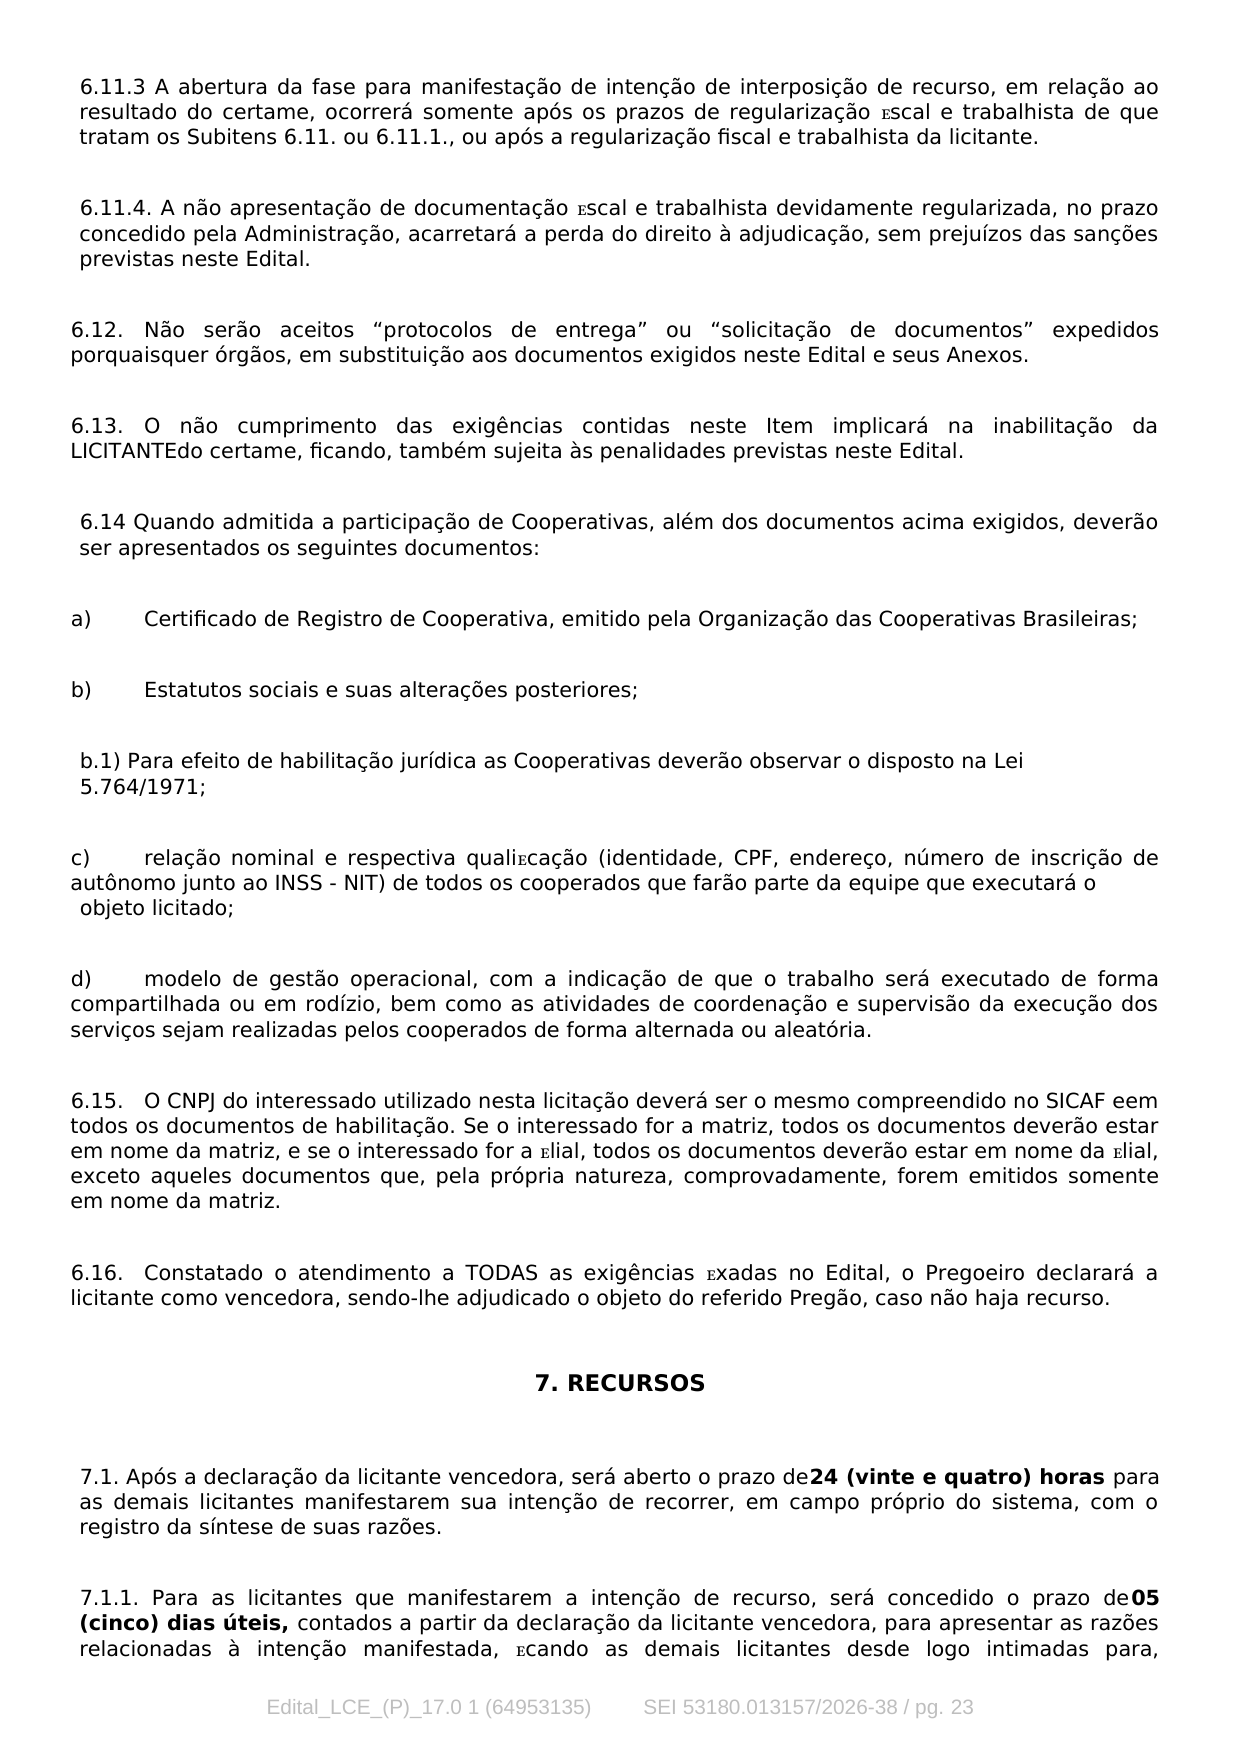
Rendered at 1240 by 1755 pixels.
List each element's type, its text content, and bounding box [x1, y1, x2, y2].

list modelo de gestão operacional, com a indicação de que o trabalho será executado de forma compartilhada ou em rodízio, bem como as atividades de coordenação e supervisão da execução dos serviços sejam realizadas pelos cooperados de forma alternada ou aleatória. [70, 967, 1160, 1042]
subtitle 7. RECURSOS [81, 1371, 1159, 1397]
list Certificado de Registro de Cooperativa, emitido pela Organização das Cooperativas Brasileiras; [70, 607, 1160, 631]
list O não cumprimento das exigências contidas neste Item implicará na inabilitação da LICITANTEdo certame, ficando, também sujeita às penalidades previstas neste Edital. [70, 414, 1160, 464]
text 6.14 Quando admitida a participação de Cooperativas, além dos documentos acima exigidos, deverão ser apresentados os seguintes documentos: [79, 510, 1160, 560]
list Estatutos sociais e suas alterações posteriores; [70, 678, 1160, 702]
text 7.1.1. Para as licitantes que manifestarem a intenção de recurso, será concedido o prazo de05 (cinco) dias úteis, contados a partir da declaração da licitante vencedora, para apresentar as razões relacionadas à intenção manifestada, cando as demais licitantes desde logo intimadas para, [79, 1586, 1160, 1661]
text objeto licitado; [79, 896, 1160, 921]
text 7.1. Após a declaração da licitante vencedora, será aberto o prazo de24 (vinte e quatro) horas para as demais licitantes manifestarem sua intenção de recorrer, em campo próprio do sistema, com o registro da síntese de suas razões. [79, 1465, 1160, 1539]
list O CNPJ do interessado utilizado nesta licitação deverá ser o mesmo compreendido no SICAF eem todos os documentos de habilitação. Se o interessado for a matriz, todos os documentos deverão estar em nome da matriz, e se o interessado for a lial, todos os documentos deverão estar em nome da lial, exceto aqueles documentos que, pela própria natureza, comprovadamente, forem emitidos somente em nome da matriz. [70, 1089, 1160, 1214]
text 6.11.3 A abertura da fase para manifestação de intenção de interposição de recurso, em relação ao resultado do certame, ocorrerá somente após os prazos de regularização scal e trabalhista de que tratam os Subitens 6.11. ou 6.11.1., ou após a regularização fiscal e trabalhista da licitante. [79, 75, 1160, 150]
text 5.764/1971; [79, 775, 1160, 799]
list Constatado o atendimento a TODAS as exigências xadas no Edital, o Pregoeiro declarará a licitante como vencedora, sendo-lhe adjudicado o objeto do referido Pregão, caso não haja recurso. [70, 1261, 1160, 1310]
list relação nominal e respectiva qualicação (identidade, CPF, endereço, número de inscrição de autônomo junto ao INSS - NIT) de todos os cooperados que farão parte da equipe que executará o [70, 846, 1160, 895]
text 6.11.4. A não apresentação de documentação scal e trabalhista devidamente regularizada, no prazo concedido pela Administração, acarretará a perda do direito à adjudicação, sem prejuízos das sanções previstas neste Edital. [79, 196, 1160, 271]
text b.1) Para efeito de habilitação jurídica as Cooperativas deverão observar o disposto na Lei [79, 749, 1160, 773]
list Não serão aceitos “protocolos de entrega” ou “solicitação de documentos” expedidos porquaisquer órgãos, em substituição aos documentos exigidos neste Edital e seus Anexos. [70, 318, 1160, 367]
